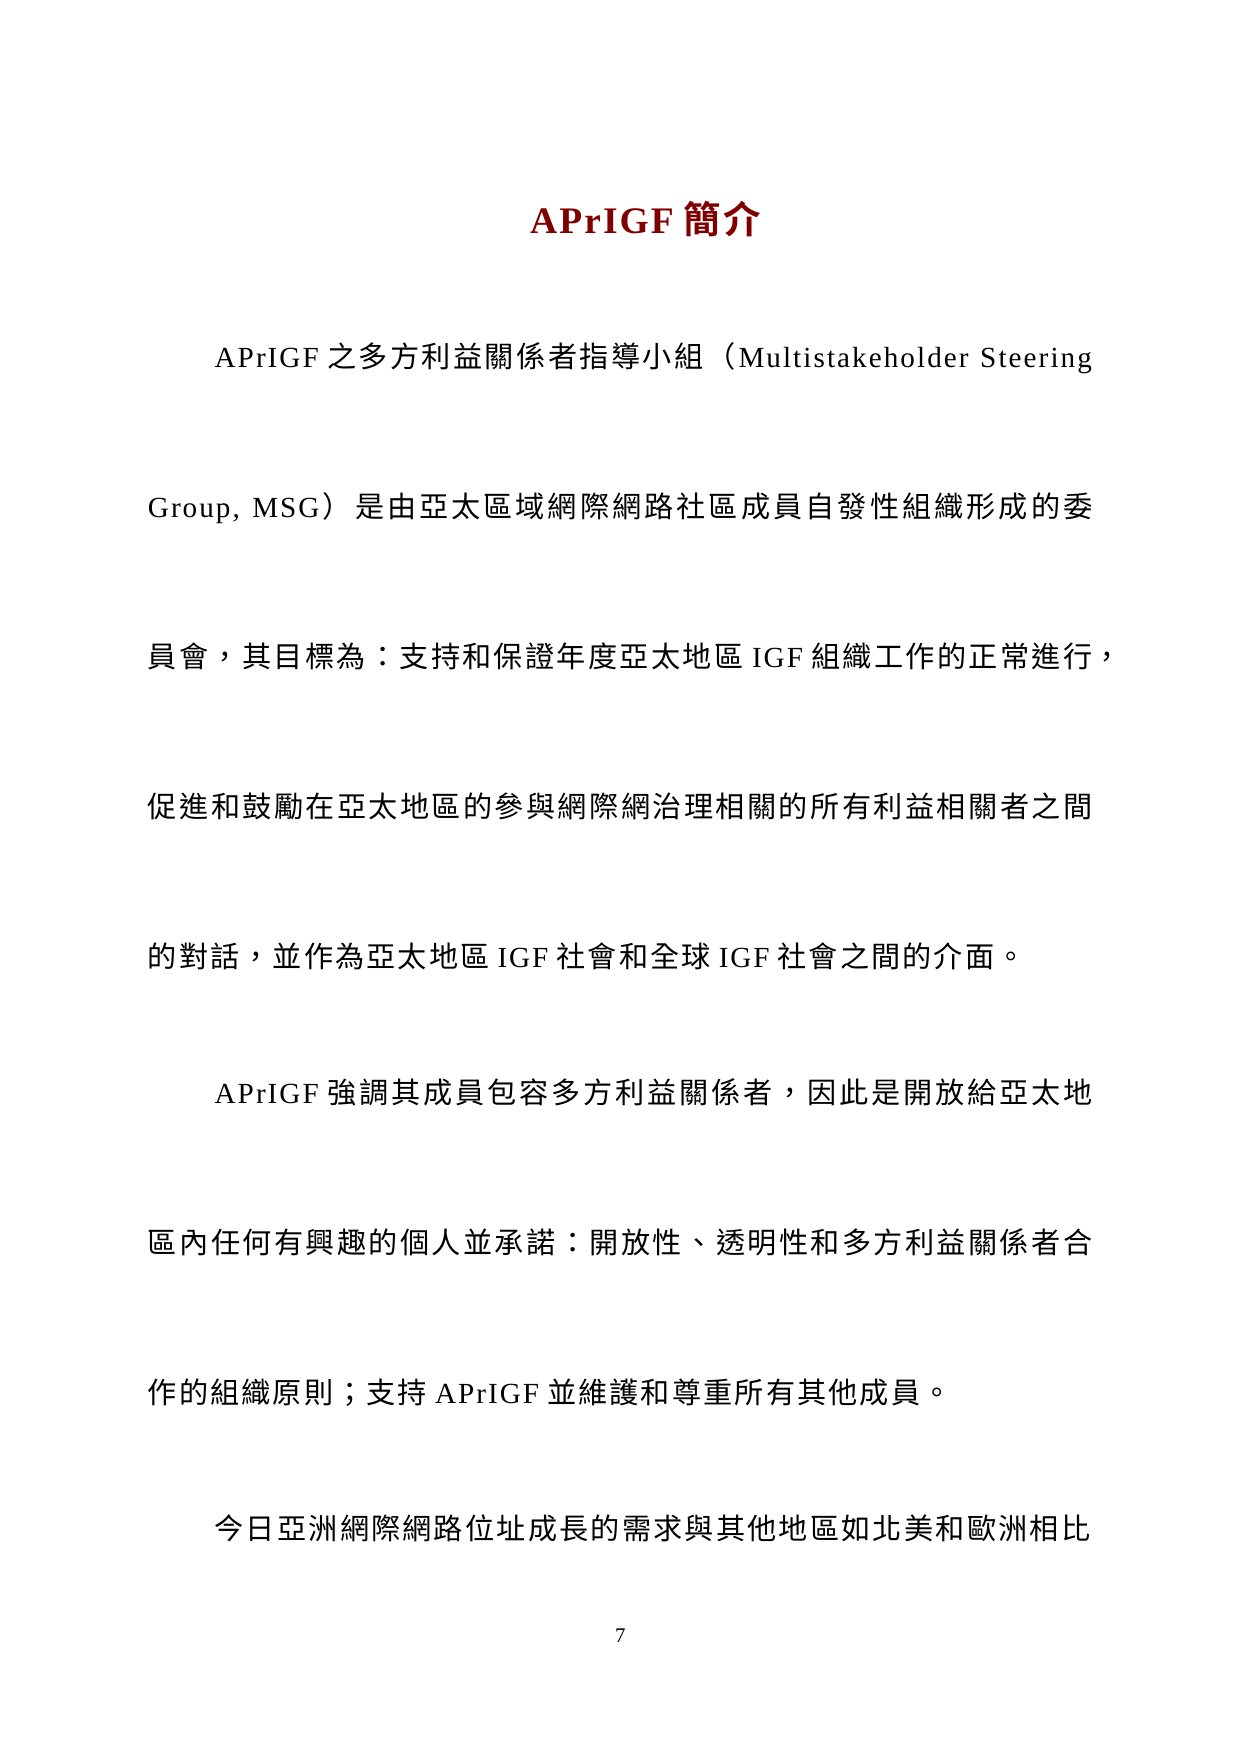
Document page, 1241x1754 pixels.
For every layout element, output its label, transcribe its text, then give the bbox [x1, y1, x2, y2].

text APrIGF強調其成員包容多方利益關係者，因此是開放給亞太地區內任何有興趣的個人並承諾：開放性、透明性和多方利益關係者合作的組織原則；支持APrIGF並維護和尊重所有其他成員。 [148, 1053, 1092, 1428]
subtitle APrIGF簡介 [148, 189, 1092, 244]
text APrIGF之多方利益關係者指導小組（Multistakeholder Steering Group, MSG）是由亞太區域網際網路社區成員自發性組織形成的委員會，其目標為：支持和保證年度亞太地區IGF組織工作的正常進行，促進和鼓勵在亞太地區的參與網際網治理相關的所有利益相關者之間的對話，並作為亞太地區IGF社會和全球IGF社會之間的介面。 [148, 317, 1092, 992]
text 今日亞洲網際網路位址成長的需求與其他地區如北美和歐洲相比 [148, 1489, 1092, 1564]
